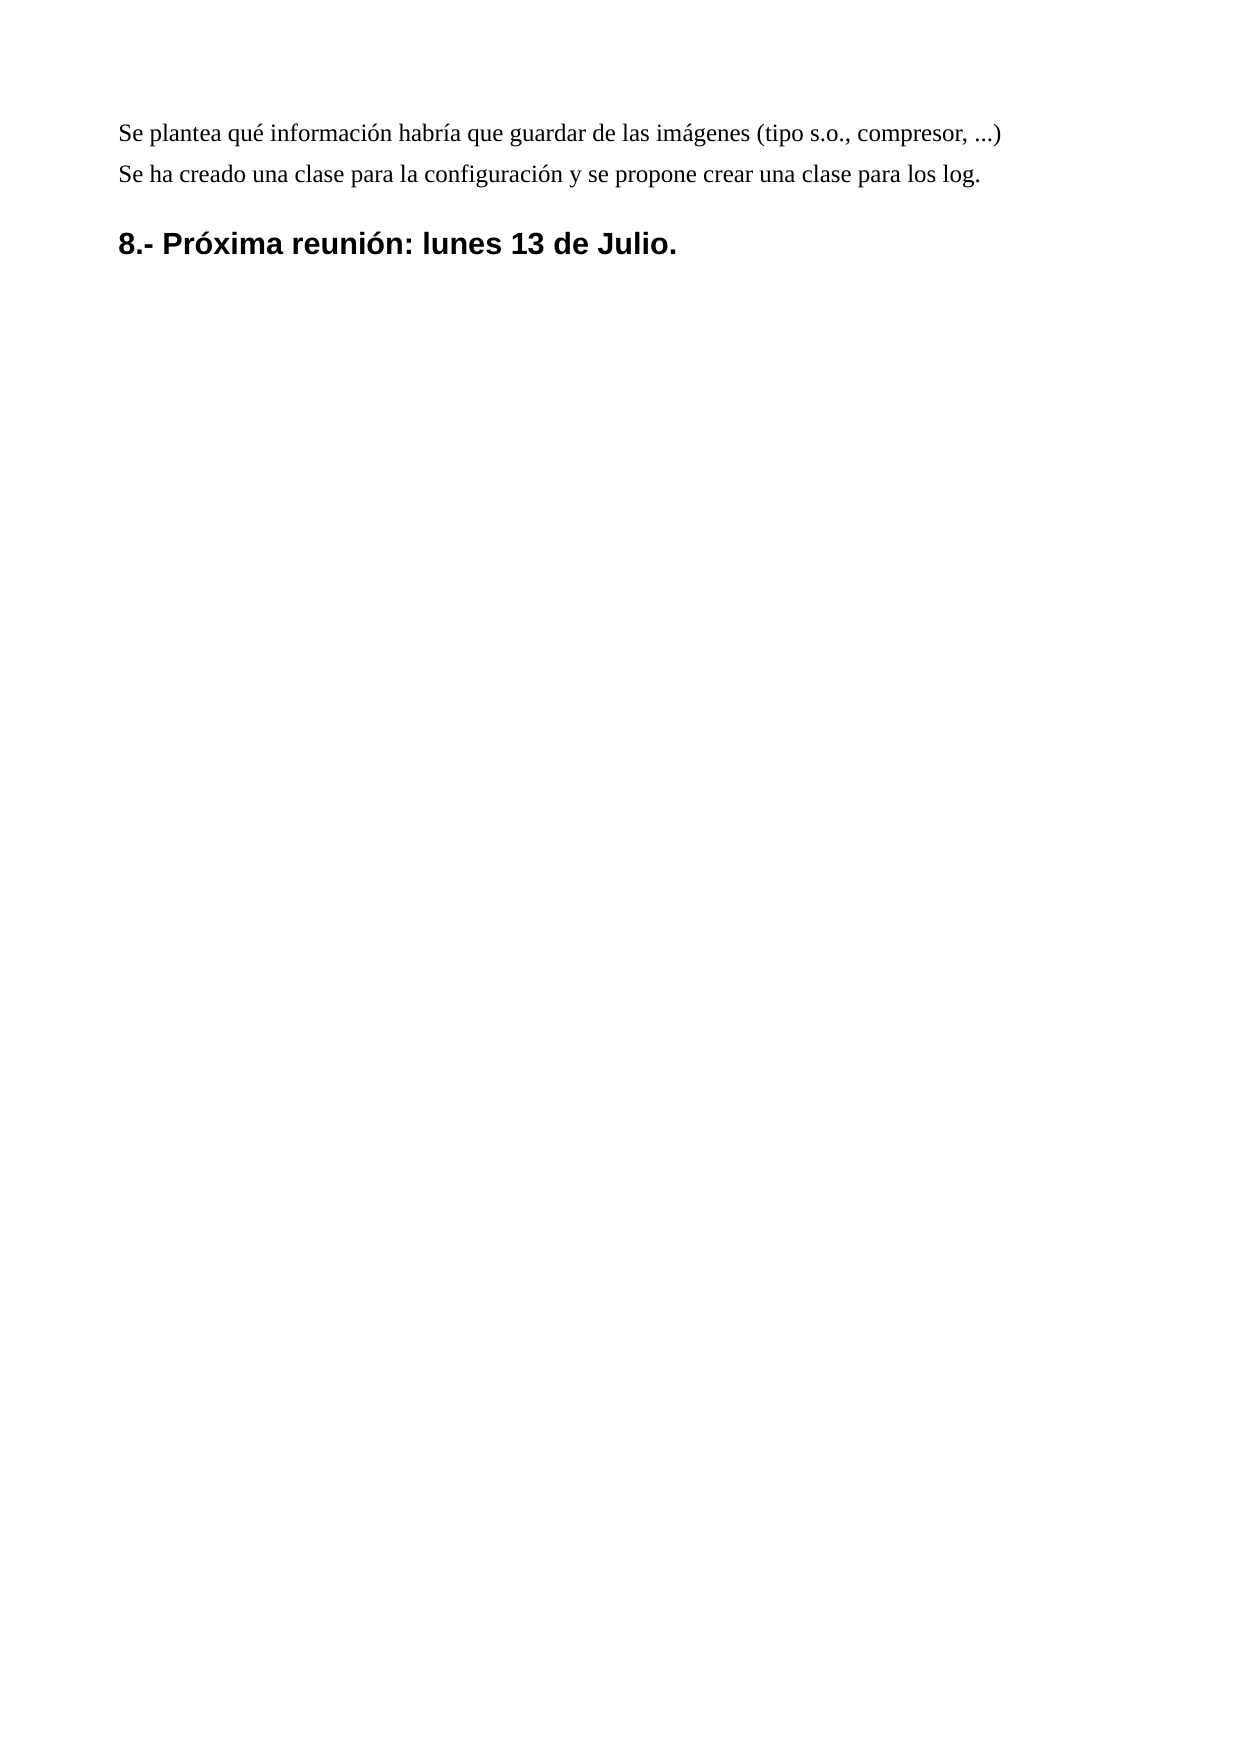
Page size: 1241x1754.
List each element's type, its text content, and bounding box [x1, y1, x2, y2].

subtitle 8.- Próxima reunión: lunes 13 de Julio. [118, 226, 1122, 261]
text Se plantea qué información habría que guardar de las imágenes (tipo s.o., compresor, ...) [118, 118, 1122, 147]
text Se ha creado una clase para la configuración y se propone crear una clase para los log. [118, 159, 1122, 188]
